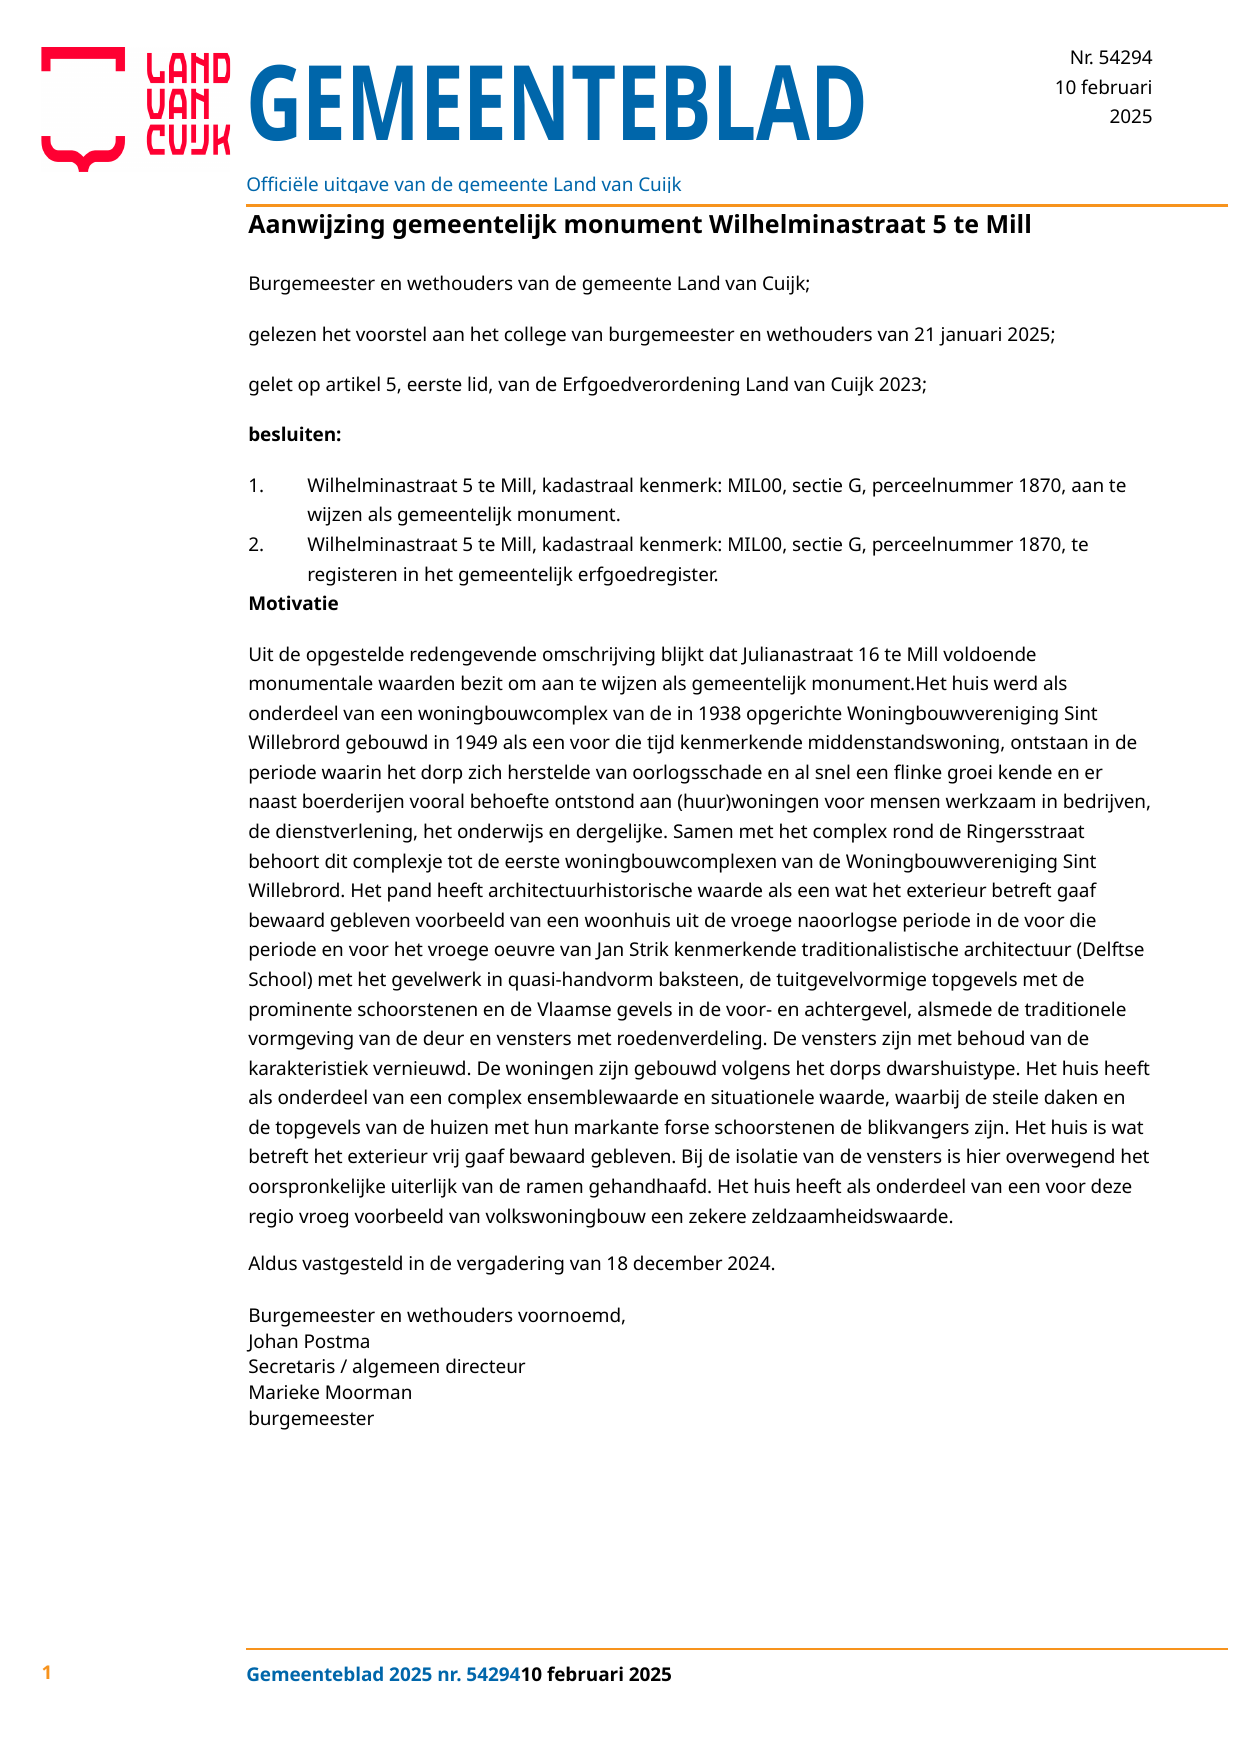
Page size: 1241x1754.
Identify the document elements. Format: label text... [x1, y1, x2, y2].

text Burgemeester en wethouders van de gemeente Land van Cuijk; [248, 270, 1152, 296]
text Johan Postma [248, 1328, 1152, 1353]
picture [41, 47, 231, 172]
text gelezen het voorstel aan het college van burgemeester en wethouders van 21 januari 2025; [248, 321, 1152, 346]
text besluiten: [248, 422, 1152, 447]
text Uit de opgestelde redengevende omschrijving blijkt dat Julianastraat 16 te Mill voldoende monumentale waarden bezit om aan te wijzen als gemeentelijk monument.Het huis werd als onderdeel van een woningbouwcomplex van de in 1938 opgerichte Woningbouwvereniging Sint Willebrord gebouwd in 1949 als een voor die tijd kenmerkende middenstandswoning, ontstaan in de periode waarin het dorp zich herstelde van oorlogsschade en al snel een flinke groei kende en er naast boerderijen vooral behoefte ontstond aan (huur)woningen voor mensen werkzaam in bedrijven, de dienstverlening, het onderwijs en dergelijke. Samen met het complex rond de Ringersstraat behoort dit complexje tot de eerste woningbouwcomplexen van de Woningbouwvereniging Sint Willebrord. Het pand heeft architectuurhistorische waarde als een wat het exterieur betreft gaaf bewaard gebleven voorbeeld van een woonhuis uit de vroege naoorlogse periode in de voor die periode en voor het vroege oeuvre van Jan Strik kenmerkende traditionalistische architectuur (Delftse School) met het gevelwerk in quasi-handvorm baksteen, de tuitgevelvormige topgevels met de prominente schoorstenen en de Vlaamse gevels in de voor- en achtergevel, alsmede de traditionele vormgeving van de deur en vensters met roedenverdeling. De vensters zijn met behoud van de karakteristiek vernieuwd. De woningen zijn gebouwd volgens het dorps dwarshuistype. Het huis heeft als onderdeel van een complex ensemblewaarde en situationele waarde, waarbij de steile daken en de topgevels van de huizen met hun markante forse schoorstenen de blikvangers zijn. Het huis is wat betreft het exterieur vrij gaaf bewaard gebleven. Bij de isolatie van de vensters is hier overwegend het oorspronkelijke uiterlijk van de ramen gehandhaafd. Het huis heeft als onderdeel van een voor deze regio vroeg voorbeeld van volkswoningbouw een zekere zeldzaamheidswaarde. [248, 641, 1152, 1228]
list Wilhelminastraat 5 te Mill, kadastraal kenmerk: MIL00, sectie G, perceelnummer 1870, aan te wijzen als gemeentelijk monument. [248, 472, 1152, 527]
text burgemeester [248, 1405, 1152, 1431]
text Aanwijzing gemeentelijk monument Wilhelminastraat 5 te Mill [248, 207, 1152, 241]
text Aldus vastgesteld in de vergadering van 18 december 2024. [248, 1251, 1152, 1276]
list Wilhelminastraat 5 te Mill, kadastraal kenmerk: MIL00, sectie G, perceelnummer 1870, te registeren in het gemeentelijk erfgoedregister. [248, 531, 1152, 586]
text Marieke Moorman [248, 1379, 1152, 1405]
text Motivatie [248, 590, 1152, 616]
text Burgemeester en wethouders voornoemd, [248, 1302, 1152, 1328]
text gelet op artikel 5, eerste lid, van de Erfgoedverordening Land van Cuijk 2023; [248, 371, 1152, 397]
text Secretaris / algemeen directeur [248, 1353, 1152, 1379]
